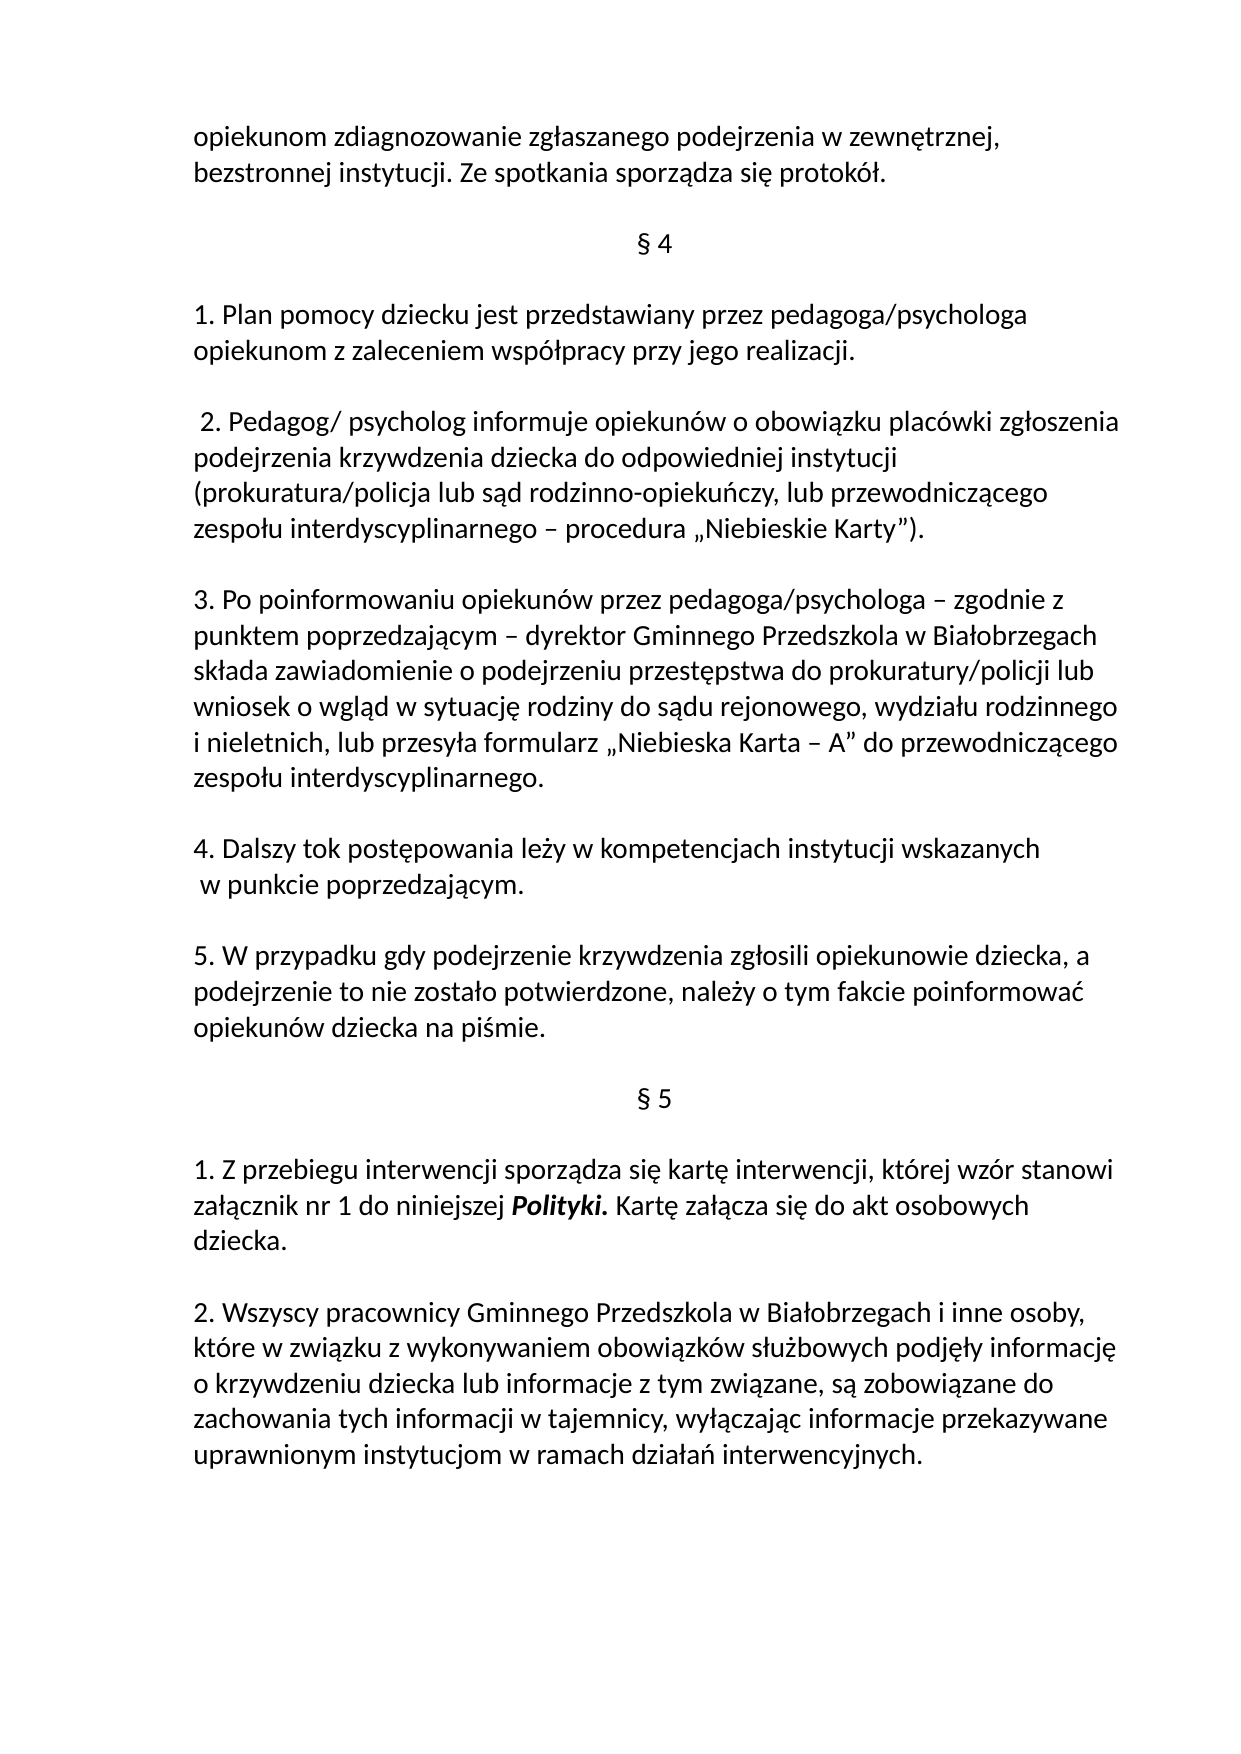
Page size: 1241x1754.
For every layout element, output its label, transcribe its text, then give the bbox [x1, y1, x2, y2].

list § 5 [156, 1080, 1122, 1116]
list 5. W przypadku gdy podejrzenie krzywdzenia zgłosili opiekunowie dziecka, a podejrzenie to nie zostało potwierdzone, należy o tym fakcie poinformować opiekunów dziecka na piśmie. [156, 937, 1122, 1044]
list 4. Dalszy tok postępowania leży w kompetencjach instytucji wskazanych [156, 831, 1122, 866]
list w punkcie poprzedzającym. [156, 866, 1122, 902]
list opiekunom zdiagnozowanie zgłaszanego podejrzenia w zewnętrznej, bezstronnej instytucji. Ze spotkania sporządza się protokół. [156, 118, 1122, 189]
list § 4 [156, 225, 1122, 261]
list 1. Z przebiegu interwencji sporządza się kartę interwencji, której wzór stanowi załącznik nr 1 do niniejszej Polityki. Kartę załącza się do akt osobowych dziecka. [156, 1151, 1122, 1258]
list 1. Plan pomocy dziecku jest przedstawiany przez pedagoga/psychologa opiekunom z zaleceniem współpracy przy jego realizacji. [156, 296, 1122, 367]
list 3. Po poinformowaniu opiekunów przez pedagoga/psychologa – zgodnie z punktem poprzedzającym – dyrektor Gminnego Przedszkola w Białobrzegach składa zawiadomienie o podejrzeniu przestępstwa do prokuratury/policji lub wniosek o wgląd w sytuację rodziny do sądu rejonowego, wydziału rodzinnego i nieletnich, lub przesyła formularz „Niebieska Karta – A” do przewodniczącego zespołu interdyscyplinarnego. [156, 581, 1122, 795]
list 2. Pedagog/ psycholog informuje opiekunów o obowiązku placówki zgłoszenia podejrzenia krzywdzenia dziecka do odpowiedniej instytucji (prokuratura/policja lub sąd rodzinno-opiekuńczy, lub przewodniczącego zespołu interdyscyplinarnego – procedura „Niebieskie Karty”). [156, 403, 1122, 546]
list 2. Wszyscy pracownicy Gminnego Przedszkola w Białobrzegach i inne osoby, które w związku z wykonywaniem obowiązków służbowych podjęły informację o krzywdzeniu dziecka lub informacje z tym związane, są zobowiązane do zachowania tych informacji w tajemnicy, wyłączając informacje przekazywane uprawnionym instytucjom w ramach działań interwencyjnych. [156, 1294, 1122, 1472]
